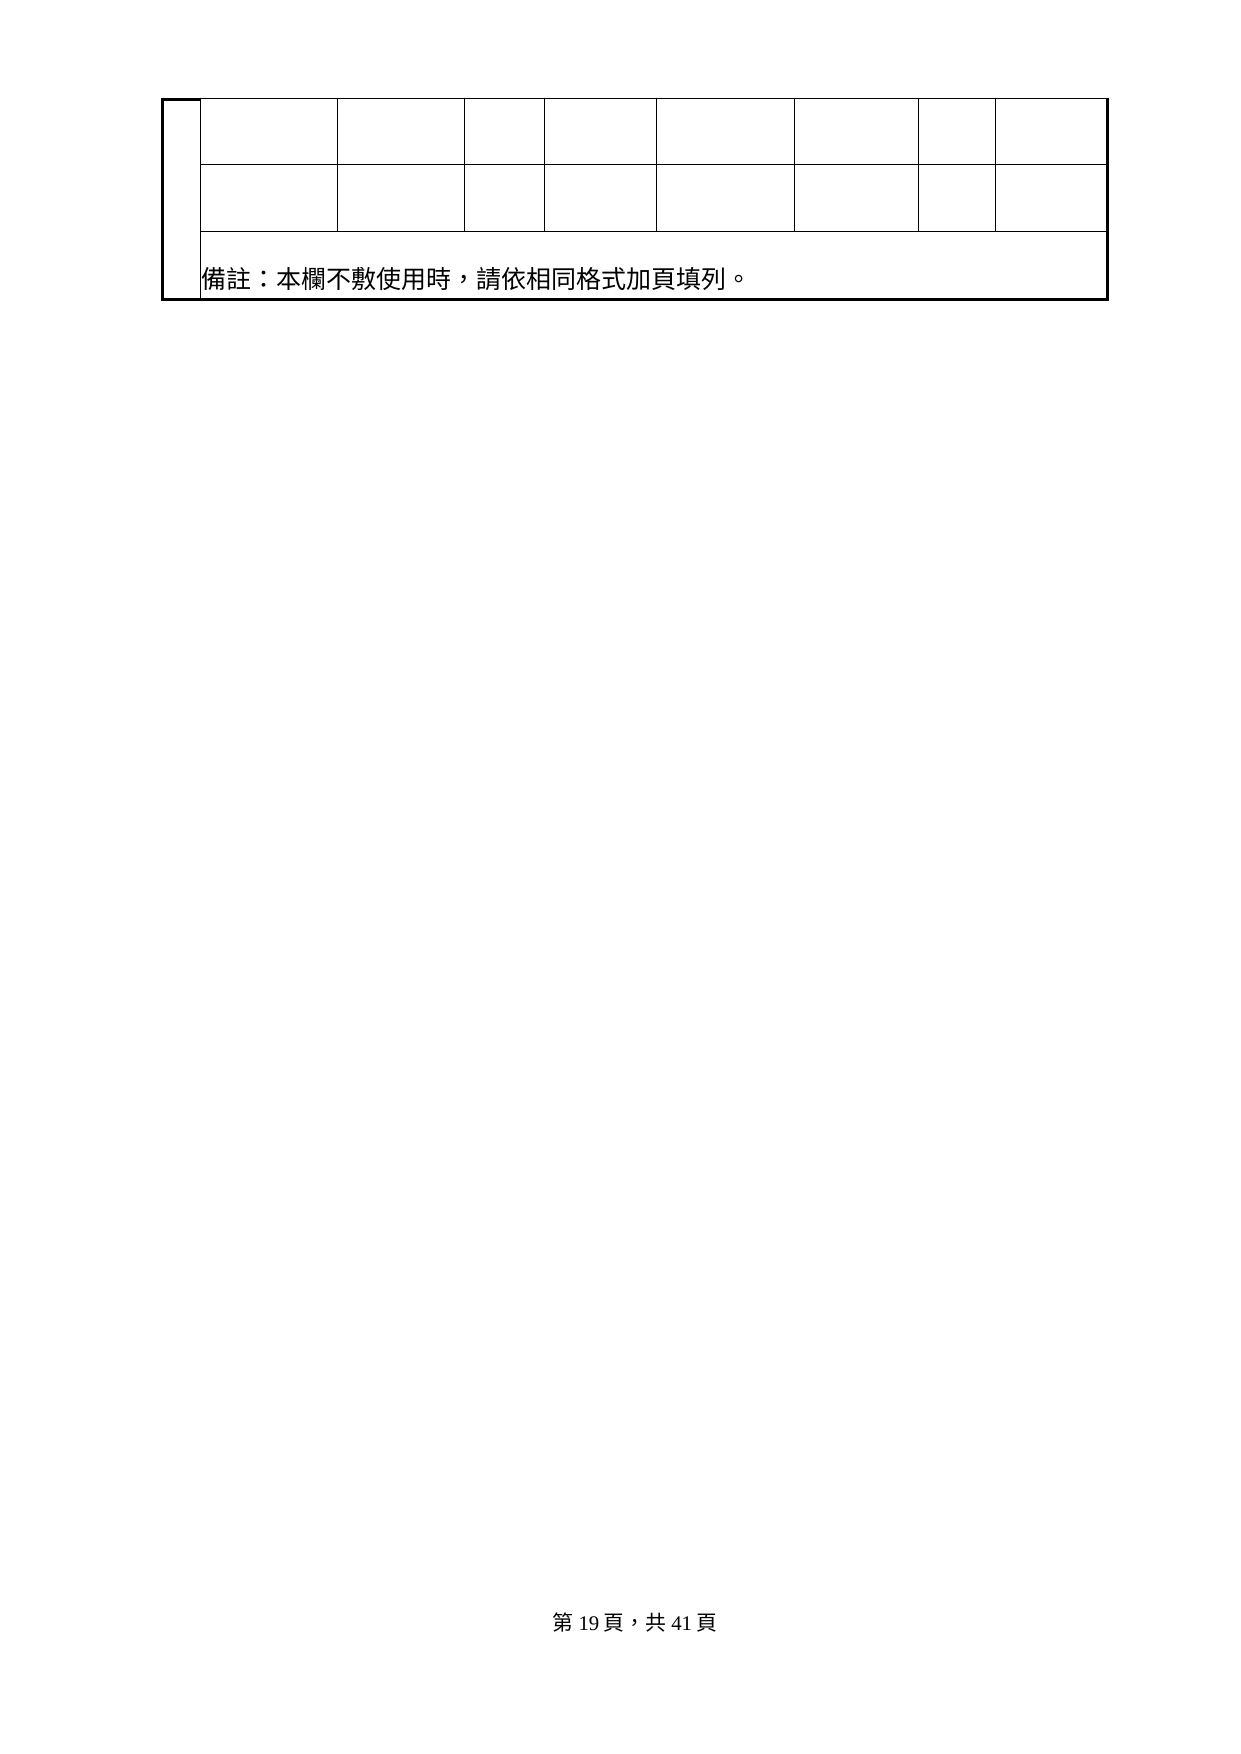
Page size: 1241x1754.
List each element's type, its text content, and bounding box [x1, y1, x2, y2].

table_cell [545, 165, 656, 231]
table_cell [545, 99, 656, 164]
table_cell [657, 165, 794, 231]
table_cell [795, 165, 918, 231]
table_cell [338, 99, 464, 164]
table_cell [919, 165, 995, 231]
table_cell [201, 165, 337, 231]
table_cell [201, 99, 337, 164]
table_cell [657, 99, 794, 164]
table_cell [338, 165, 464, 231]
table_cell [996, 165, 1106, 231]
table_cell [465, 99, 544, 164]
table_cell [795, 99, 918, 164]
table_cell [996, 99, 1106, 164]
table_cell [919, 99, 995, 164]
table_cell [164, 101, 200, 298]
table_cell 備註：本欄不敷使用時，請依相同格式加頁填列。 [201, 232, 1106, 298]
table_cell [465, 165, 544, 231]
